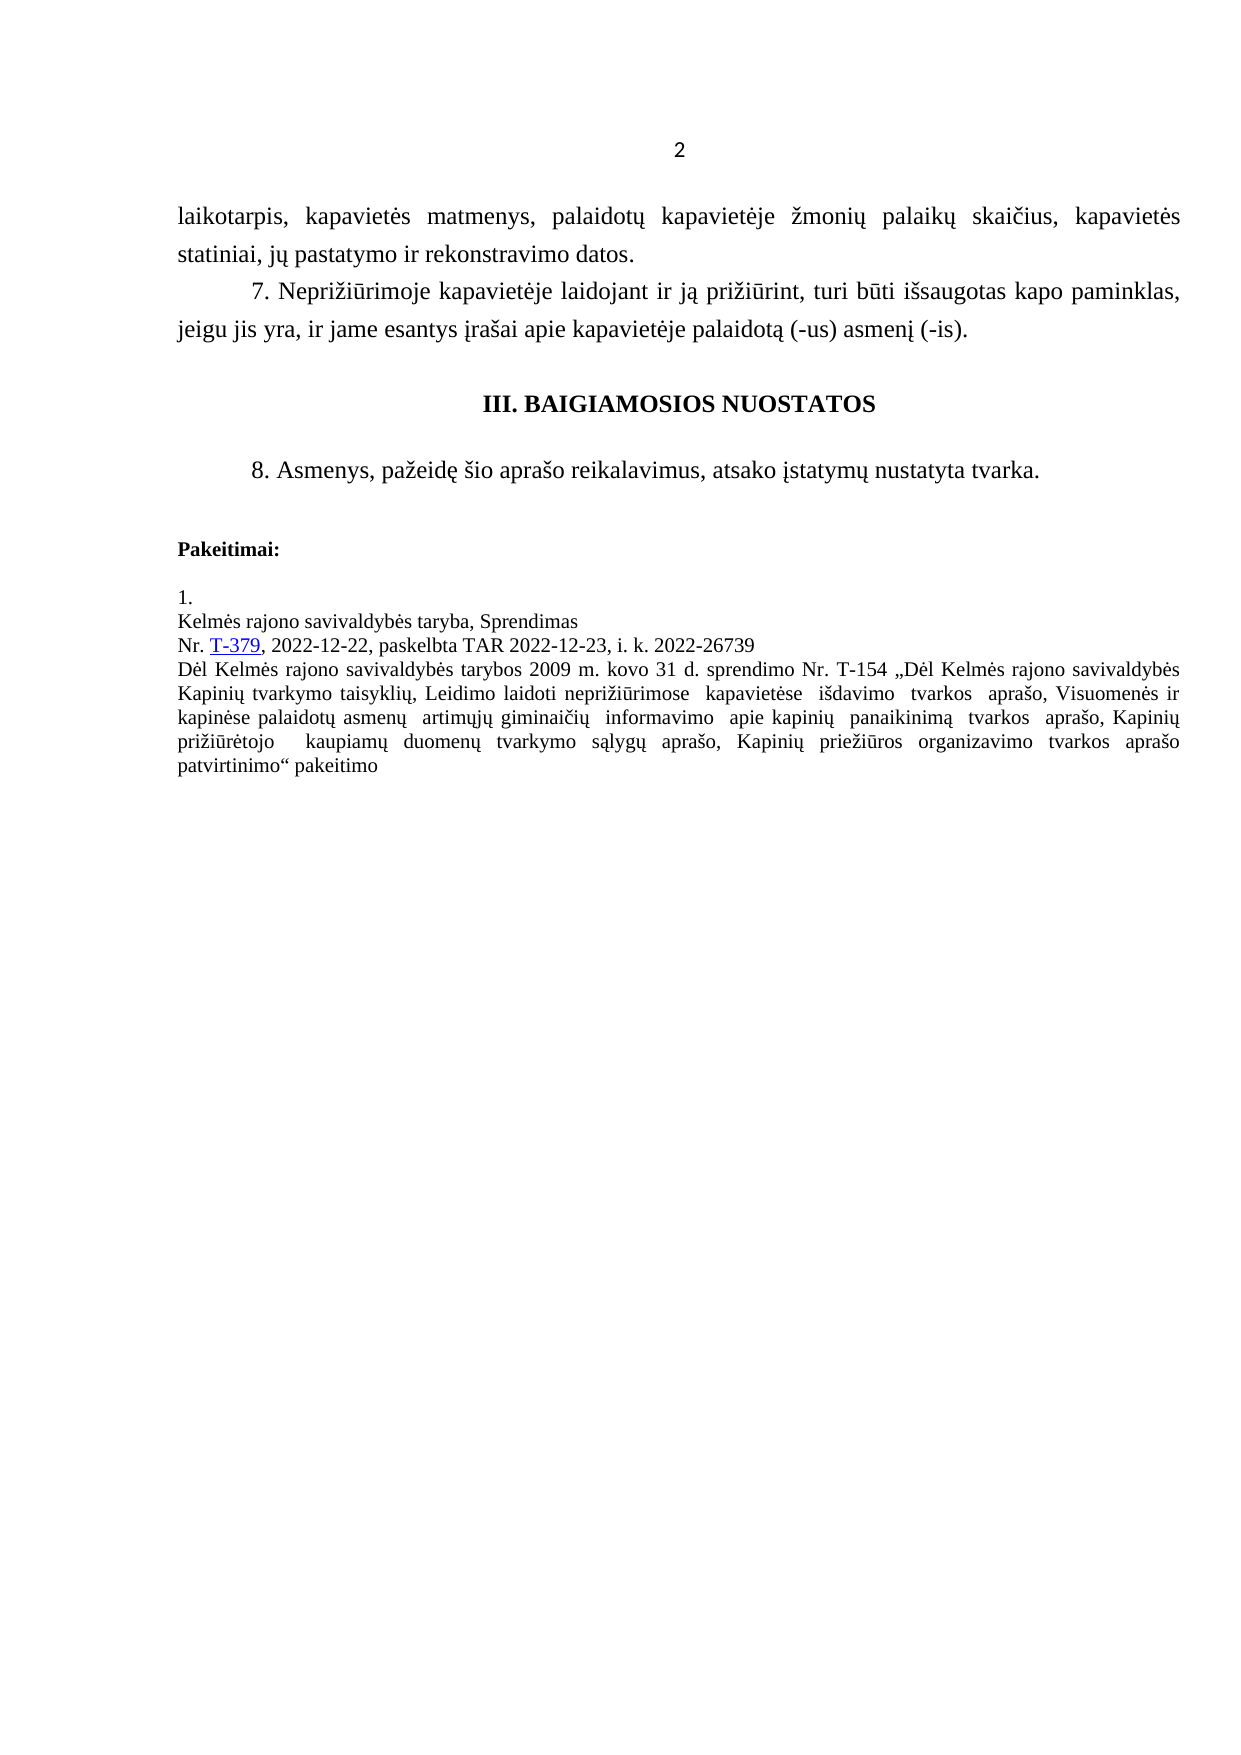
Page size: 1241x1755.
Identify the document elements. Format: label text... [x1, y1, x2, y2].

text Kelmės rajono savivaldybės taryba, Sprendimas [177, 609, 1181, 633]
text 7. Neprižiūrimoje kapavietėje laidojant ir ją prižiūrint, turi būti išsaugotas kapo paminklas, jeigu jis yra, ir jame esantys įrašai apie kapavietėje palaidotą (-us) asmenį (-is). [177, 267, 1181, 342]
text Nr. T-379, 2022-12-22, paskelbta TAR 2022-12-23, i. k. 2022-26739 [177, 633, 1181, 657]
text Dėl Kelmės rajono savivaldybės tarybos 2009 m. kovo 31 d. sprendimo Nr. T-154 „Dėl Kelmės rajono savivaldybės Kapinių tvarkymo taisyklių, Leidimo laidoti neprižiūrimose kapavietėse išdavimo tvarkos aprašo, Visuomenės ir kapinėse palaidotų asmenų artimųjų giminaičių informavimo apie kapinių panaikinimą tvarkos aprašo, Kapinių prižiūrėtojo kaupiamų duomenų tvarkymo sąlygų aprašo, Kapinių priežiūros organizavimo tvarkos aprašo patvirtinimo“ pakeitimo [177, 657, 1181, 777]
text 8. Asmenys, pažeidę šio aprašo reikalavimus, atsako įstatymų nustatyta tvarka. [177, 446, 1181, 484]
text Pakeitimai: [177, 536, 1181, 561]
text 1. [177, 584, 1181, 609]
text III. BAIGIAMOSIOS NUOSTATOS [177, 380, 1181, 417]
text laikotarpis, kapavietės matmenys, palaidotų kapavietėje žmonių palaikų skaičius, kapavietės statiniai, jų pastatymo ir rekonstravimo datos. [177, 192, 1181, 267]
